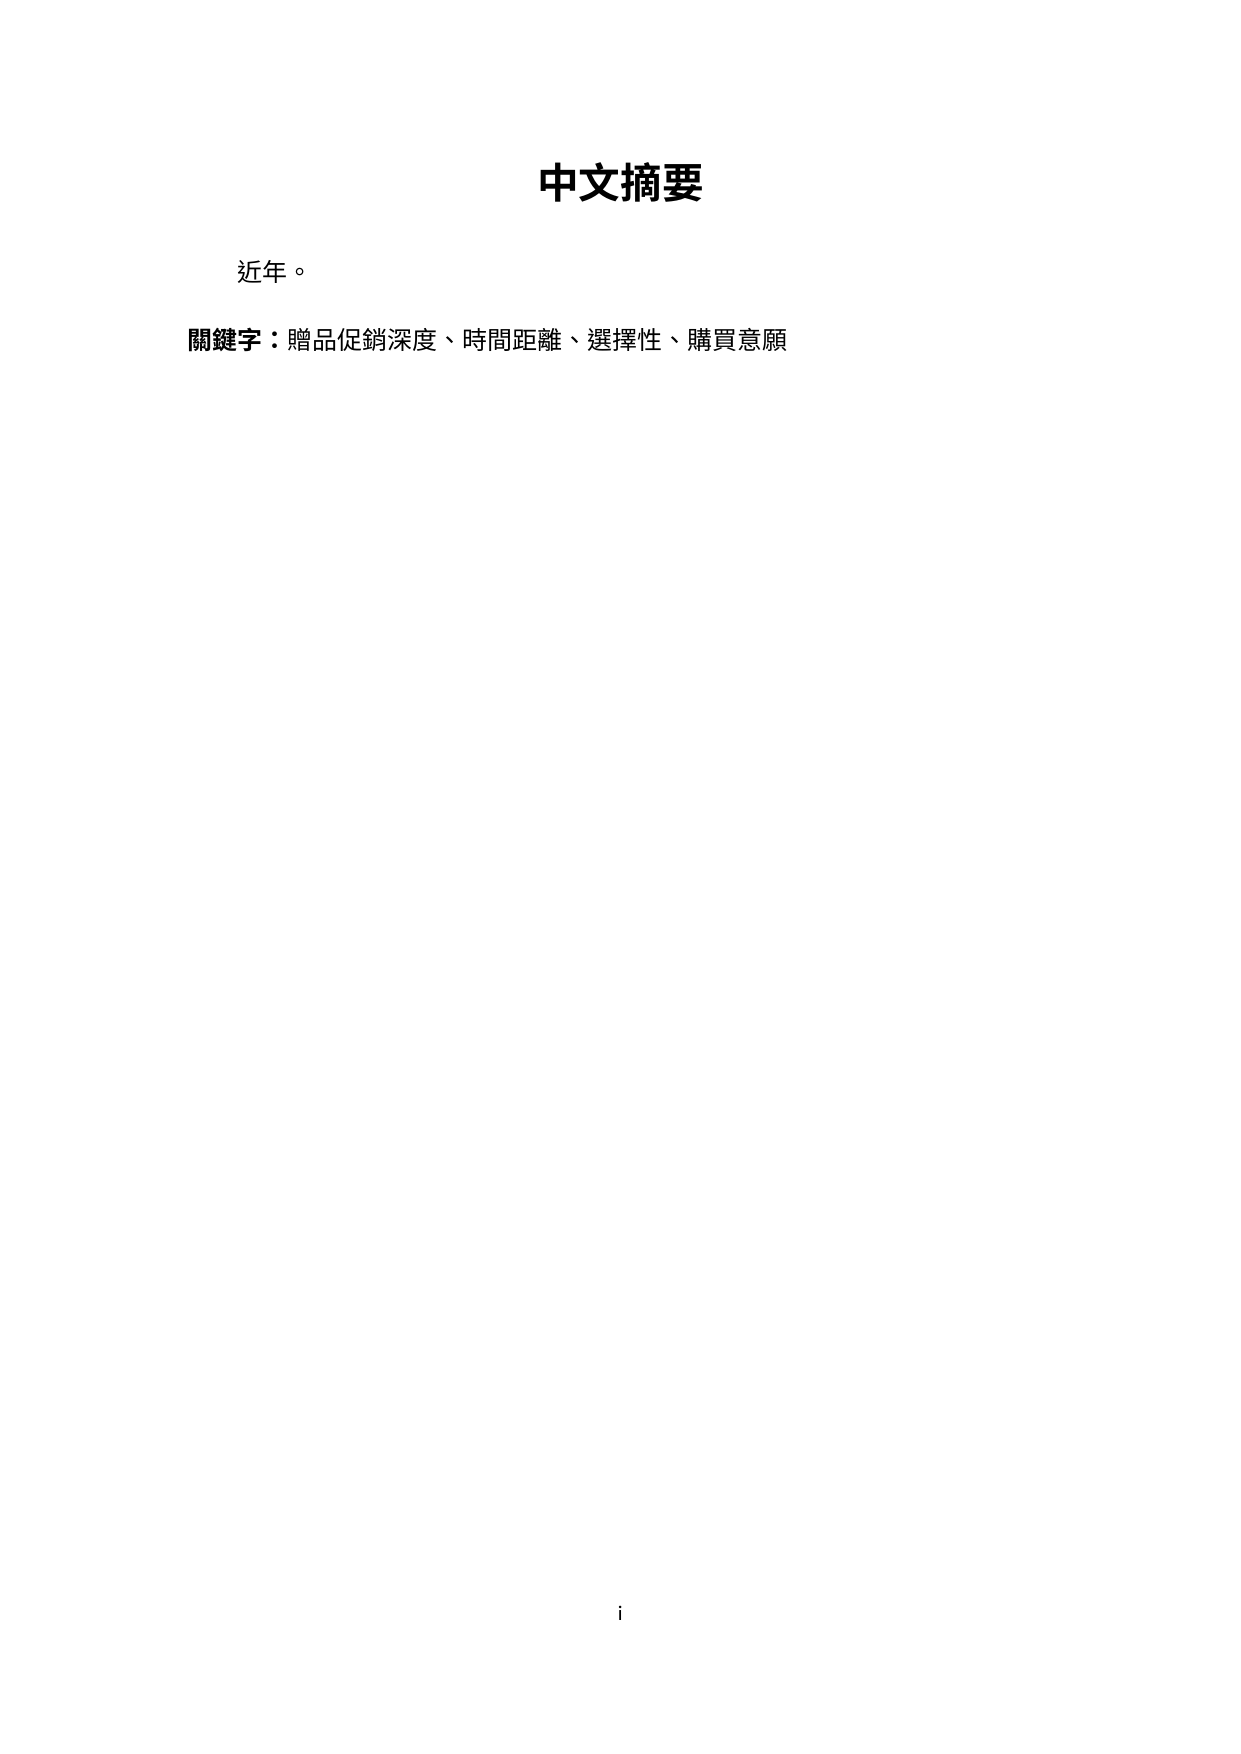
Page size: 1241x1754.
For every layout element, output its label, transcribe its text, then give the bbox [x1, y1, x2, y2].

text 關鍵字：贈品促銷深度、時間距離、選擇性、購買意願 [187, 320, 1053, 357]
subtitle 中文摘要 [187, 150, 1053, 210]
text 近年。 [187, 253, 1053, 289]
